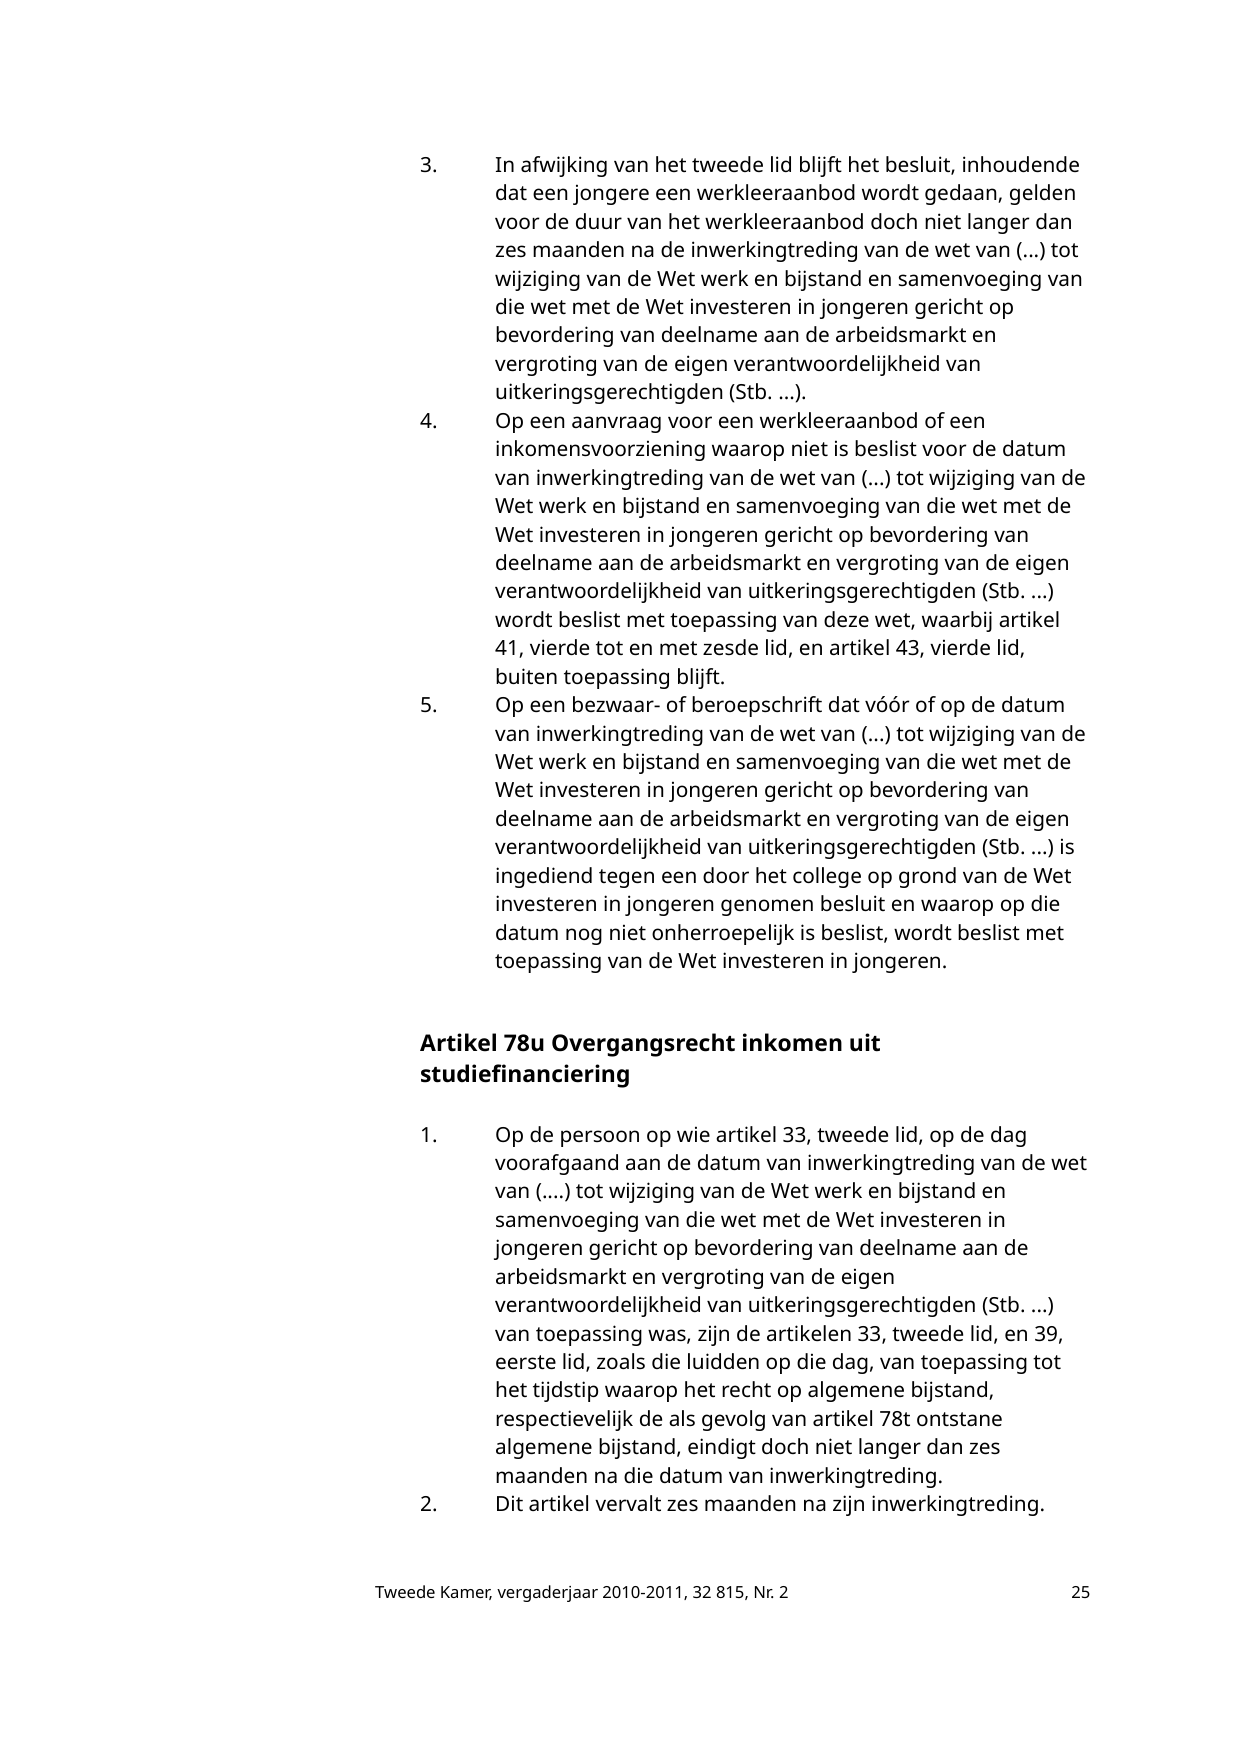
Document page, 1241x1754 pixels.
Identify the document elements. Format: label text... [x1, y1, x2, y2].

list Op een aanvraag voor een werkleeraanbod of een inkomensvoorziening waarop niet is beslist voor de datum van inwerkingtreding van de wet van (...) tot wijziging van de Wet werk en bijstand en samenvoeging van die wet met de Wet investeren in jongeren gericht op bevordering van deelname aan de arbeidsmarkt en vergroting van de eigen verantwoordelijkheid van uitkeringsgerechtigden (Stb. ...) wordt beslist met toepassing van deze wet, waarbij artikel 41, vierde tot en met zesde lid, en artikel 43, vierde lid, buiten toepassing blijft. [420, 406, 1090, 690]
list Op de persoon op wie artikel 33, tweede lid, op de dag voorafgaand aan de datum van inwerkingtreding van de wet van (....) tot wijziging van de Wet werk en bijstand en samenvoeging van die wet met de Wet investeren in jongeren gericht op bevordering van deelname aan de arbeidsmarkt en vergroting van de eigen verantwoordelijkheid van uitkeringsgerechtigden (Stb. ...) van toepassing was, zijn de artikelen 33, tweede lid, en 39, eerste lid, zoals die luidden op die dag, van toepassing tot het tijdstip waarop het recht op algemene bijstand, respectievelijk de als gevolg van artikel 78t ontstane algemene bijstand, eindigt doch niet langer dan zes maanden na die datum van inwerkingtreding. [420, 1120, 1090, 1489]
list Op een bezwaar- of beroepschrift dat vóór of op de datum van inwerkingtreding van de wet van (...) tot wijziging van de Wet werk en bijstand en samenvoeging van die wet met de Wet investeren in jongeren gericht op bevordering van deelname aan de arbeidsmarkt en vergroting van de eigen verantwoordelijkheid van uitkeringsgerechtigden (Stb. ...) is ingediend tegen een door het college op grond van de Wet investeren in jongeren genomen besluit en waarop op die datum nog niet onherroepelijk is beslist, wordt beslist met toepassing van de Wet investeren in jongeren. [420, 690, 1090, 975]
list Dit artikel vervalt zes maanden na zijn inwerkingtreding. [420, 1489, 1090, 1518]
subtitle Artikel 78u Overgangsrecht inkomen uit studiefinanciering [420, 1027, 1090, 1090]
list In afwijking van het tweede lid blijft het besluit, inhoudende dat een jongere een werkleeraanbod wordt gedaan, gelden voor de duur van het werkleeraanbod doch niet langer dan zes maanden na de inwerkingtreding van de wet van (...) tot wijziging van de Wet werk en bijstand en samenvoeging van die wet met de Wet investeren in jongeren gericht op bevordering van deelname aan de arbeidsmarkt en vergroting van de eigen verantwoordelijkheid van uitkeringsgerechtigden (Stb. ...). [420, 150, 1090, 406]
